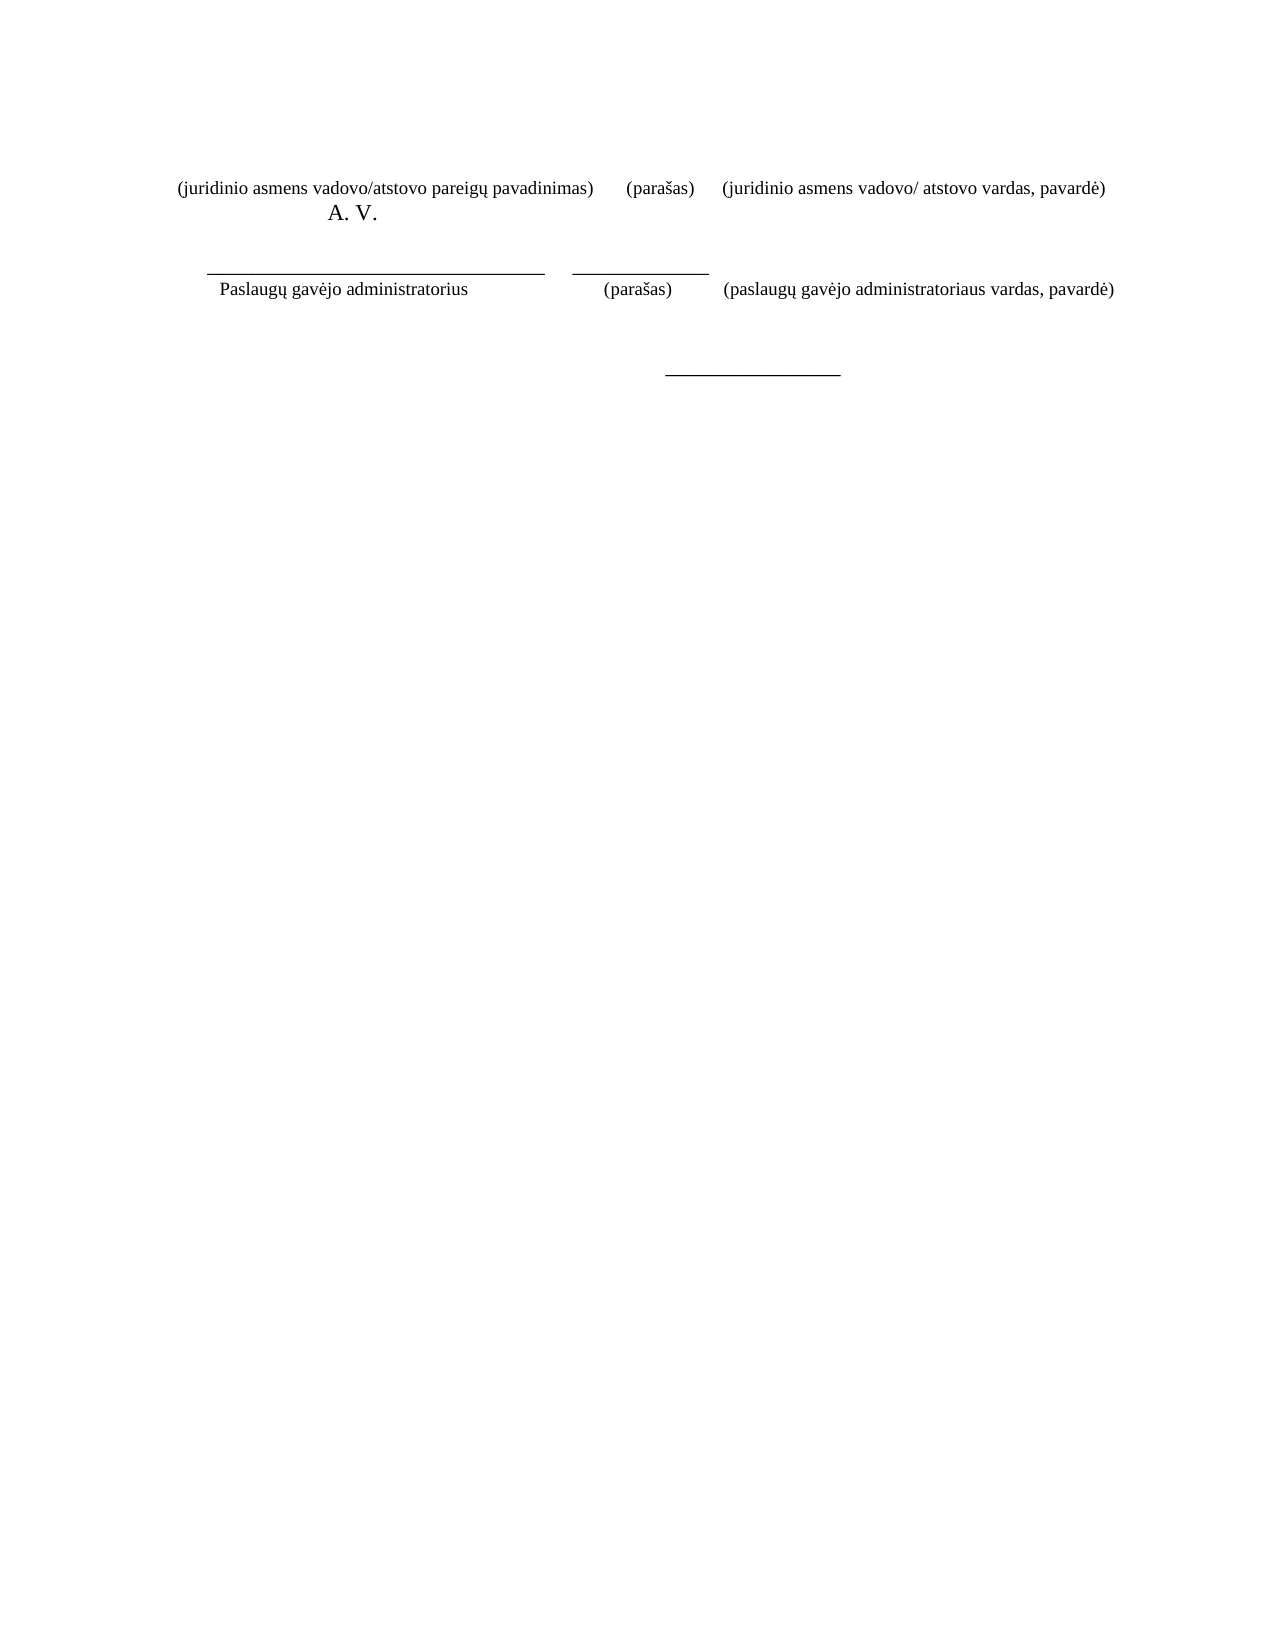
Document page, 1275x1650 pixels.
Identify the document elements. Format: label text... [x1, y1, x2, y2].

text A. V. [177, 199, 1216, 225]
text ______________ [290, 350, 1216, 378]
text (juridinio asmens vadovo/atstovo pareigų pavadinimas) (parašas) (juridinio asmens vadovo/ atstovo vardas, pavardė) [177, 177, 1216, 199]
text Paslaugų gavėjo administratorius (parašas) (paslaugų gavėjo administratoriaus vardas, pavardė) [177, 278, 1241, 299]
